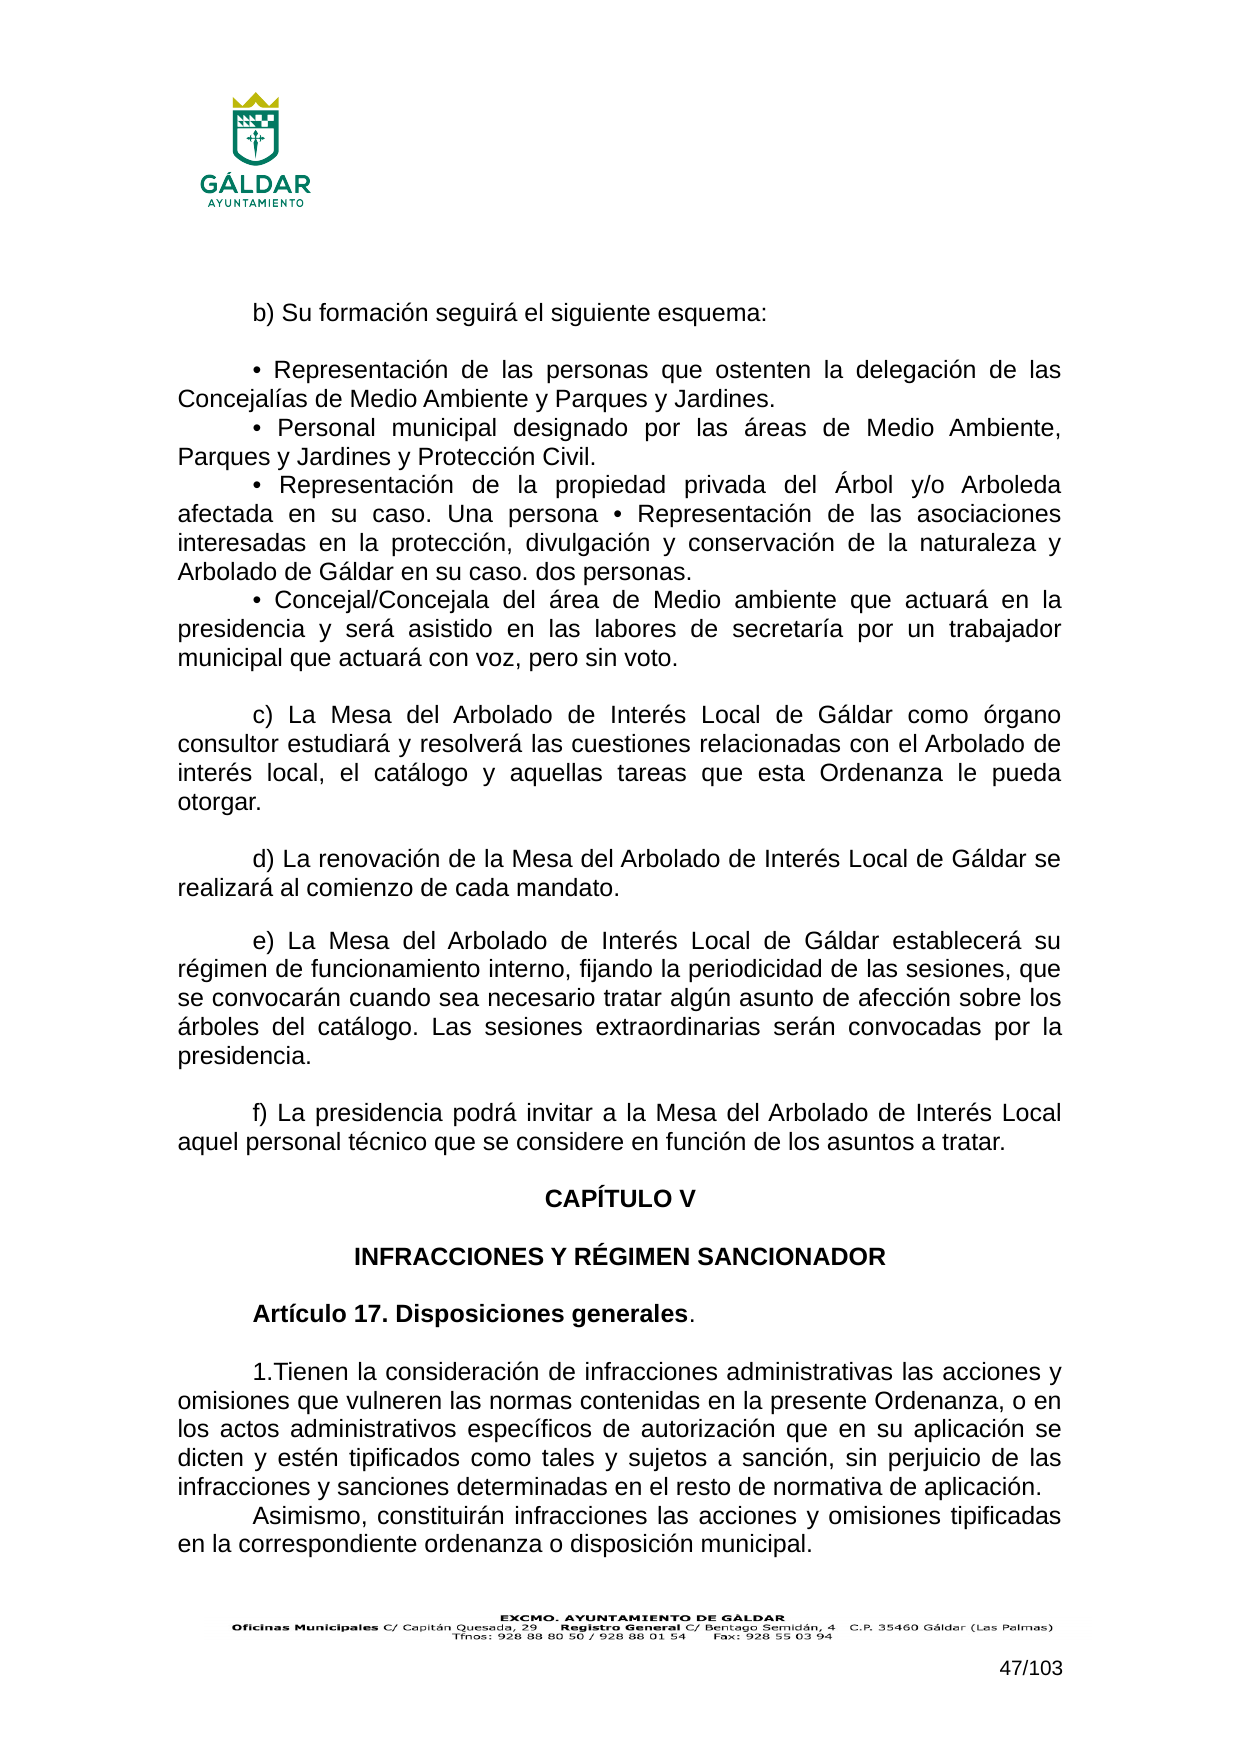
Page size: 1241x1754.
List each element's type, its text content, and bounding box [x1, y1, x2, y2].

text • Personal municipal designado por las áreas de Medio Ambiente, Parques y Jardines y Protección Civil. [177, 413, 1063, 470]
text • Representación de las personas que ostenten la delegación de las Concejalías de Medio Ambiente y Parques y Jardines. [177, 355, 1063, 413]
text Artículo 17. Disposiciones generales. [177, 1299, 1063, 1328]
text • Concejal/Concejala del área de Medio ambiente que actuará en la presidencia y será asistido en las labores de secretaría por un trabajador municipal que actuará con voz, pero sin voto. [177, 585, 1063, 672]
text b) Su formación seguirá el siguiente esquema: [177, 298, 1063, 327]
text d) La renovación de la Mesa del Arbolado de Interés Local de Gáldar se realizará al comienzo de cada mandato. [177, 844, 1063, 902]
text 1.Tienen la consideración de infracciones administrativas las acciones y omisiones que vulneren las normas contenidas en la presente Ordenanza, o en los actos administrativos específicos de autorización que en su aplicación se dicten y estén tipificados como tales y sujetos a sanción, sin perjuicio de las infracciones y sanciones determinadas en el resto de normativa de aplicación. [177, 1357, 1063, 1501]
text INFRACCIONES Y RÉGIMEN SANCIONADOR [177, 1242, 1063, 1271]
picture [237, 1614, 1059, 1640]
text c) La Mesa del Arbolado de Interés Local de Gáldar como órgano consultor estudiará y resolverá las cuestiones relacionadas con el Arbolado de interés local, el catálogo y aquellas tareas que esta Ordenanza le pueda otorgar. [177, 700, 1063, 815]
text Asimismo, constituirán infracciones las acciones y omisiones tipificadas en la correspondiente ordenanza o disposición municipal. [177, 1501, 1063, 1558]
text e) La Mesa del Arbolado de Interés Local de Gáldar establecerá su régimen de funcionamiento interno, fijando la periodicidad de las sesiones, que se convocarán cuando sea necesario tratar algún asunto de afección sobre los árboles del catálogo. Las sesiones extraordinarias serán convocadas por la presidencia. [177, 926, 1063, 1069]
text CAPÍTULO V [177, 1184, 1063, 1213]
text f) La presidencia podrá invitar a la Mesa del Arbolado de Interés Local aquel personal técnico que se considere en función de los asuntos a tratar. [177, 1098, 1063, 1156]
text • Representación de la propiedad privada del Árbol y/o Arboleda afectada en su caso. Una persona • Representación de las asociaciones interesadas en la protección, divulgación y conservación de la naturaleza y Arbolado de Gáldar en su caso. dos personas. [177, 470, 1063, 585]
picture [182, 73, 328, 225]
